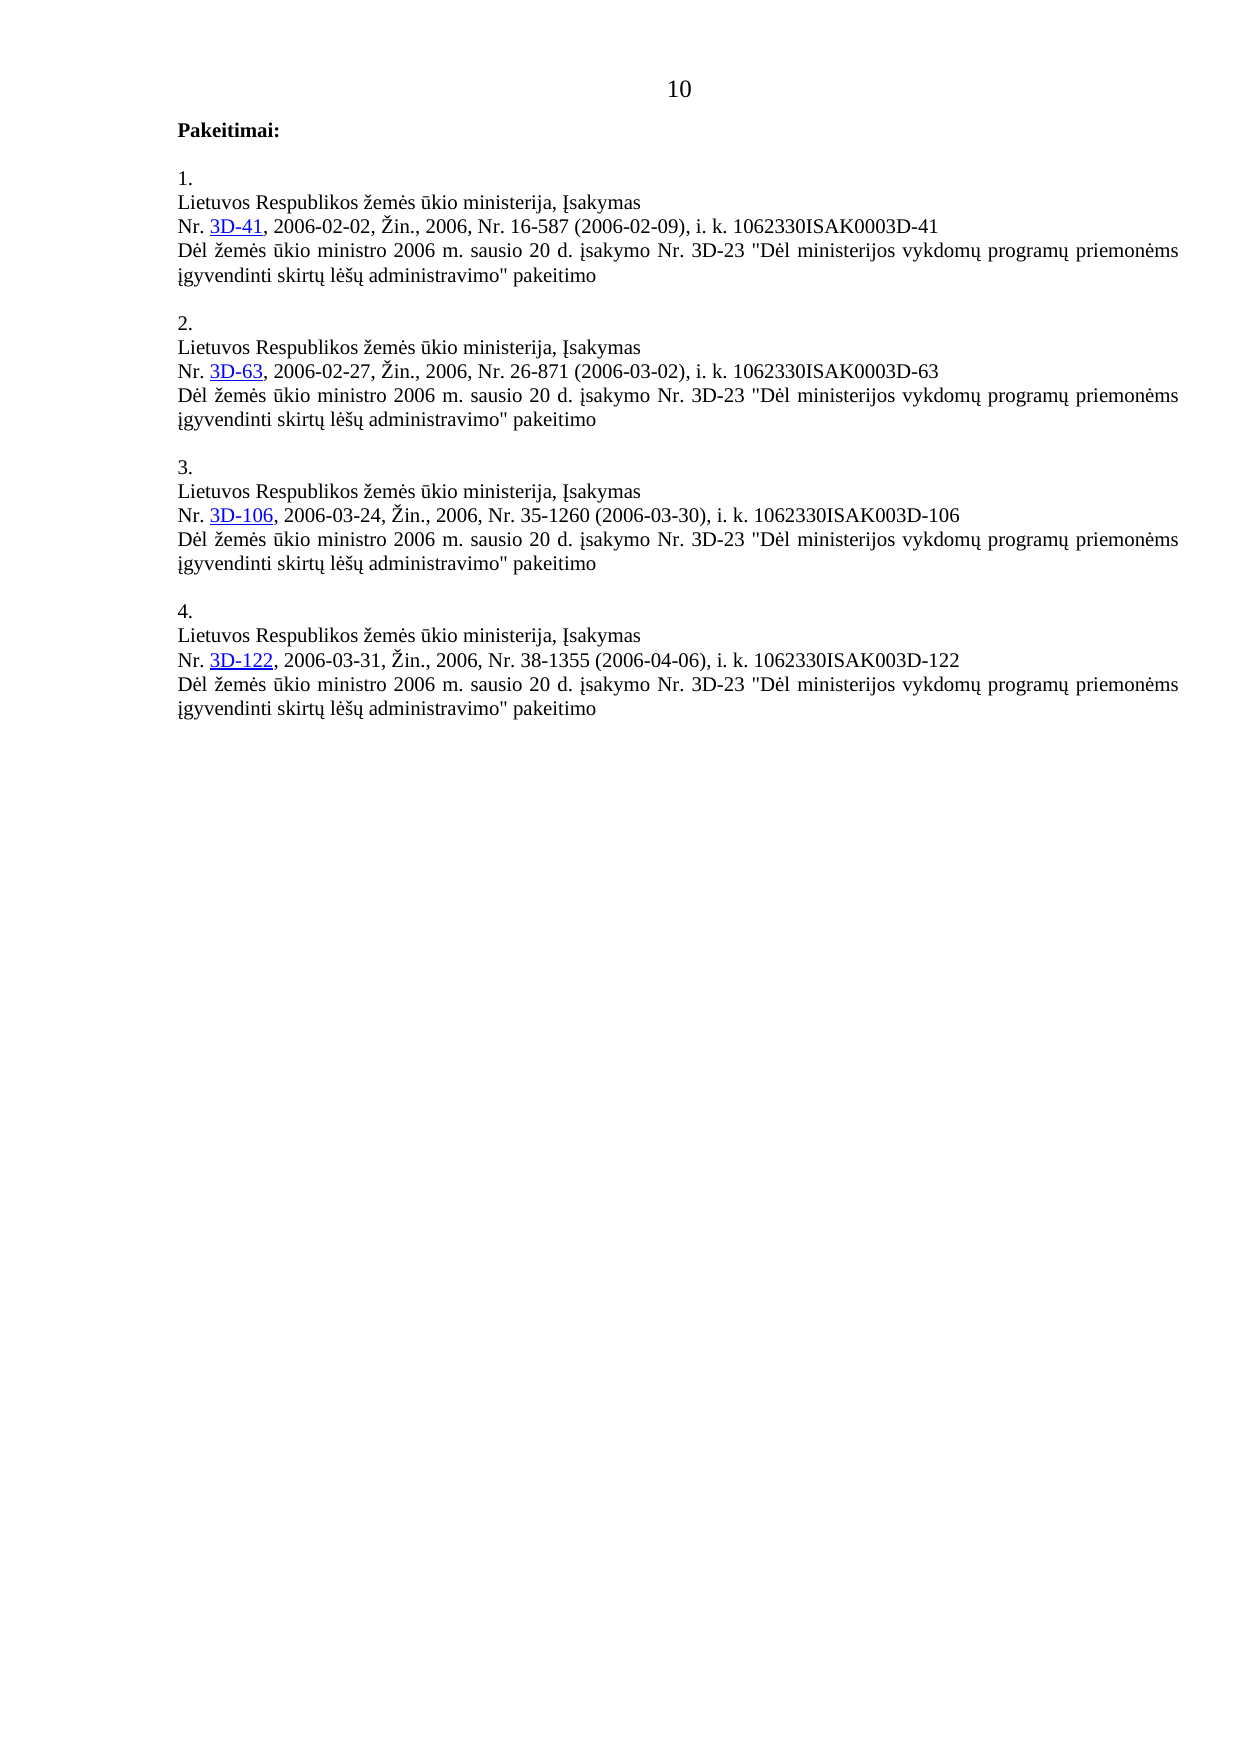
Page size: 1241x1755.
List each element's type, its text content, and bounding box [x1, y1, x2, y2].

text Nr. 3D-41, 2006-02-02, Žin., 2006, Nr. 16-587 (2006-02-09), i. k. 1062330ISAK0003D-41 [177, 214, 1181, 238]
text Dėl žemės ūkio ministro 2006 m. sausio 20 d. įsakymo Nr. 3D-23 "Dėl ministerijos vykdomų programų priemonėms įgyvendinti skirtų lėšų administravimo" pakeitimo [177, 238, 1181, 287]
text 1. [177, 166, 1181, 190]
text Dėl žemės ūkio ministro 2006 m. sausio 20 d. įsakymo Nr. 3D-23 "Dėl ministerijos vykdomų programų priemonėms įgyvendinti skirtų lėšų administravimo" pakeitimo [177, 383, 1181, 431]
text Dėl žemės ūkio ministro 2006 m. sausio 20 d. įsakymo Nr. 3D-23 "Dėl ministerijos vykdomų programų priemonėms įgyvendinti skirtų lėšų administravimo" pakeitimo [177, 527, 1181, 575]
text Nr. 3D-63, 2006-02-27, Žin., 2006, Nr. 26-871 (2006-03-02), i. k. 1062330ISAK0003D-63 [177, 359, 1181, 383]
text Lietuvos Respublikos žemės ūkio ministerija, Įsakymas [177, 479, 1181, 503]
text Dėl žemės ūkio ministro 2006 m. sausio 20 d. įsakymo Nr. 3D-23 "Dėl ministerijos vykdomų programų priemonėms įgyvendinti skirtų lėšų administravimo" pakeitimo [177, 672, 1181, 720]
text Nr. 3D-106, 2006-03-24, Žin., 2006, Nr. 35-1260 (2006-03-30), i. k. 1062330ISAK003D-106 [177, 503, 1181, 527]
text 2. [177, 311, 1181, 335]
text 4. [177, 599, 1181, 623]
text Lietuvos Respublikos žemės ūkio ministerija, Įsakymas [177, 190, 1181, 214]
text Lietuvos Respublikos žemės ūkio ministerija, Įsakymas [177, 623, 1181, 647]
text Lietuvos Respublikos žemės ūkio ministerija, Įsakymas [177, 335, 1181, 359]
text Pakeitimai: [177, 118, 1181, 142]
text Nr. 3D-122, 2006-03-31, Žin., 2006, Nr. 38-1355 (2006-04-06), i. k. 1062330ISAK003D-122 [177, 647, 1181, 672]
text 3. [177, 455, 1181, 479]
